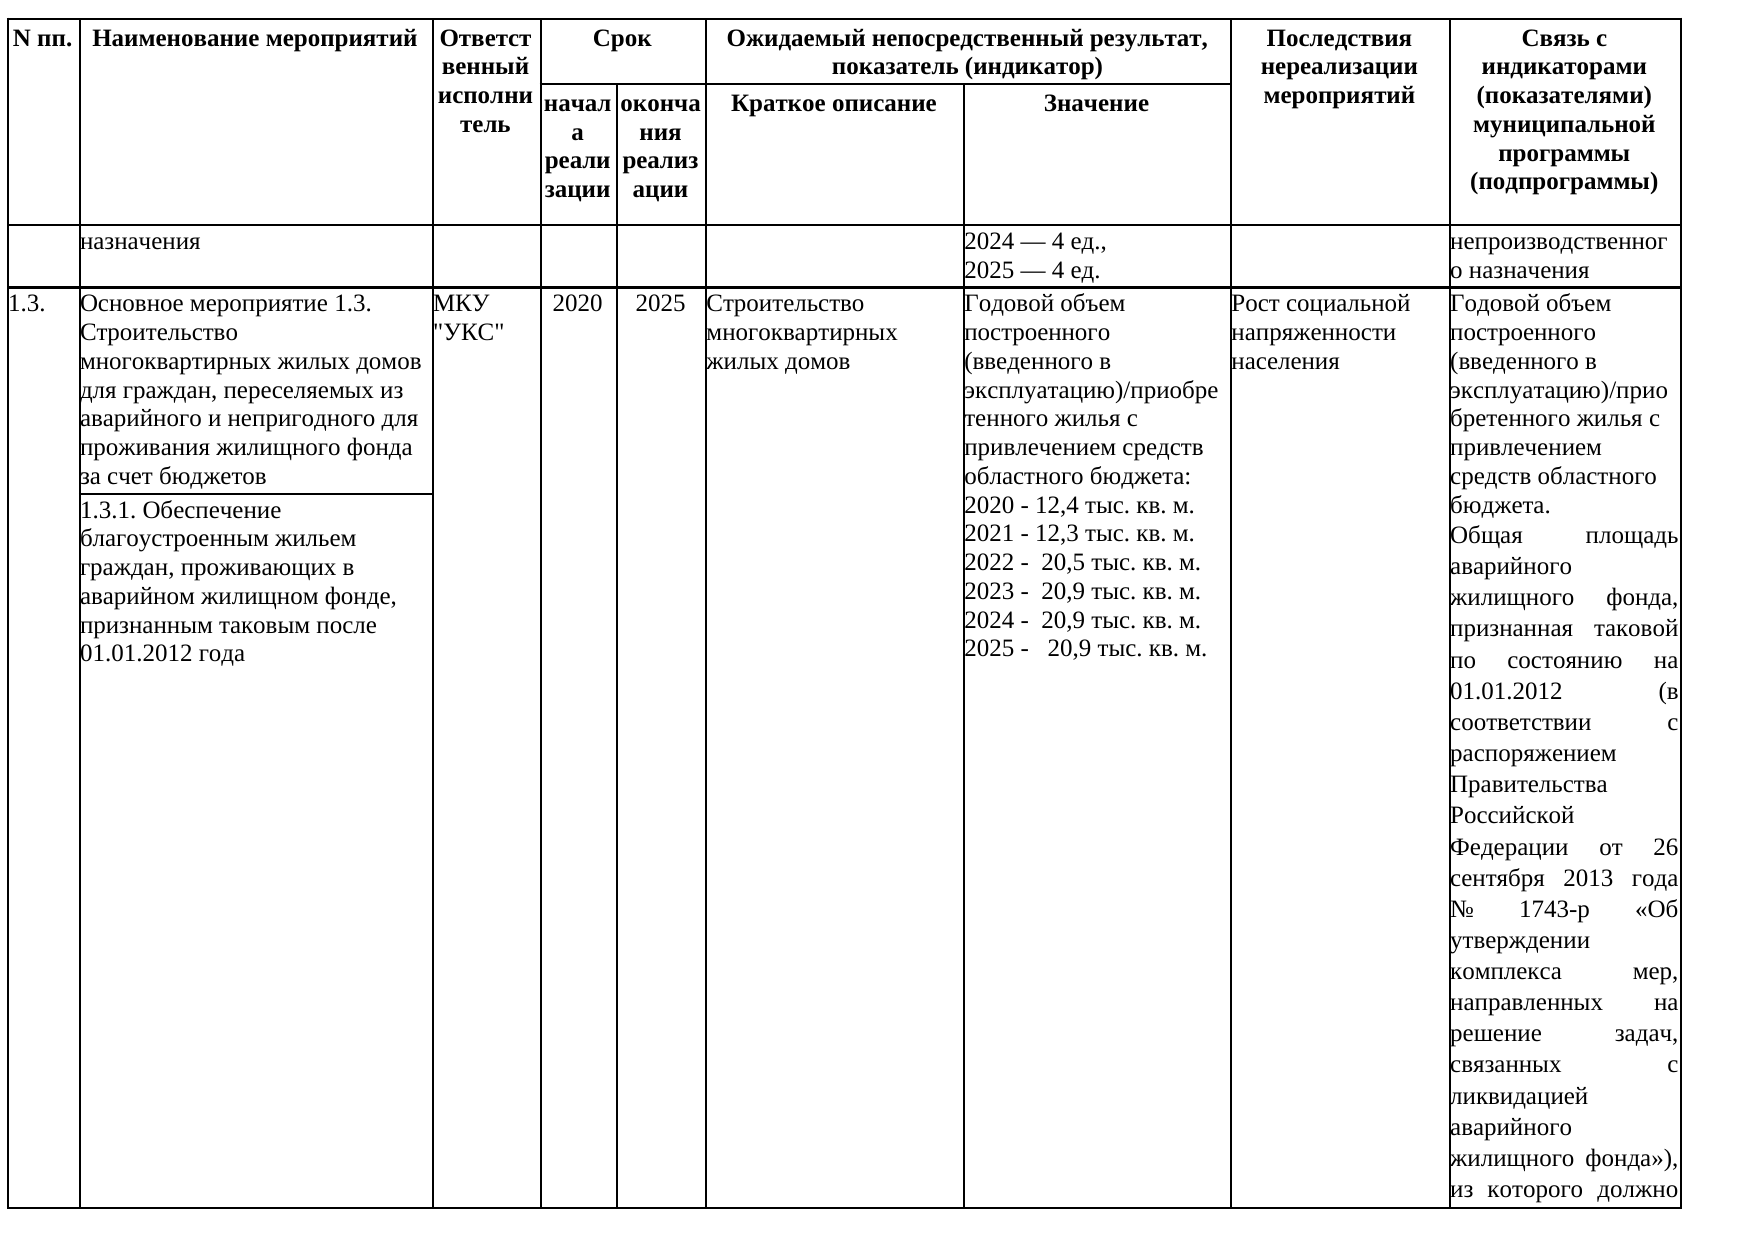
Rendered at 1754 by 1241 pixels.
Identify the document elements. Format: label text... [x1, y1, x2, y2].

table_cell [618, 226, 705, 286]
table_cell начала реализации [542, 85, 616, 224]
table_header N пп. [9, 20, 79, 224]
table_header Ожидаемый непосредственный результат, показатель (индикатор) [707, 20, 1230, 83]
table_cell Рост социальной напряженности населения [1232, 289, 1449, 1207]
table_cell Строительство многоквартирных жилых домов [707, 289, 963, 1207]
table_cell [434, 226, 540, 286]
table_cell 1.3.1. Обеспечение благоустроенным жильем граждан, проживающих в аварийном жилищном фонде, признанным таковым после 01.01.2012 года [81, 495, 432, 1207]
table_header Последствия нереализации мероприятий [1232, 20, 1449, 224]
table_cell непроизводственного назначения [1451, 226, 1680, 286]
table_cell 2020 [542, 289, 616, 1207]
table_cell Краткое описание [707, 85, 963, 224]
table_header Срок [542, 20, 705, 83]
table_cell назначения [81, 226, 432, 286]
table_header Ответственный исполнитель [434, 20, 540, 224]
table_header Наименование мероприятий [81, 20, 432, 224]
table_header Связь с индикаторами (показателями) муниципальной программы (подпрограммы) [1451, 20, 1680, 224]
table_cell [707, 226, 963, 286]
table_cell Годовой объем построенного (введенного в эксплуатацию)/приобретенного жилья с привлечением средств областного бюджета: 2020 - 12,4 тыс. кв. м. 2021 - 12,3 тыс. кв. м. 2022 - 20,5 тыс. кв. м. 2023 - 20,9 тыс. кв. м. 2024 - 20,9 тыс. кв. м. 2025 - 20,9 тыс. кв. м. [965, 289, 1230, 1207]
table_cell [542, 226, 616, 286]
table_cell окончания реализации [618, 85, 705, 224]
table_cell 2024 — 4 ед., 2025 — 4 ед. [965, 226, 1230, 286]
table_cell Значение [965, 85, 1230, 224]
table_cell 2025 [618, 289, 705, 1207]
table_cell 1.3. [9, 289, 79, 1207]
table_cell [9, 226, 79, 286]
table_cell Годовой объем построенного (введенного в эксплуатацию)/приобретенного жилья с привлечением средств областного бюджета. Общая площадь аварийного жилищного фонда, признанная таковой по состоянию на 01.01.2012 (в соответствии с распоряжением Правительства Российской Федерации от 26 сентября 2013 года № 1743-р «Об утверждении комплекса мер, направленных на решение задач, связанных с ликвидацией аварийного жилищного фонда»), из которого должно [1451, 289, 1680, 1207]
table_cell МКУ "УКС" [434, 289, 540, 1207]
table_cell [1232, 226, 1449, 286]
table_cell Основное мероприятие 1.3. Строительство многоквартирных жилых домов для граждан, переселяемых из аварийного и непригодного для проживания жилищного фонда за счет бюджетов [81, 289, 432, 493]
